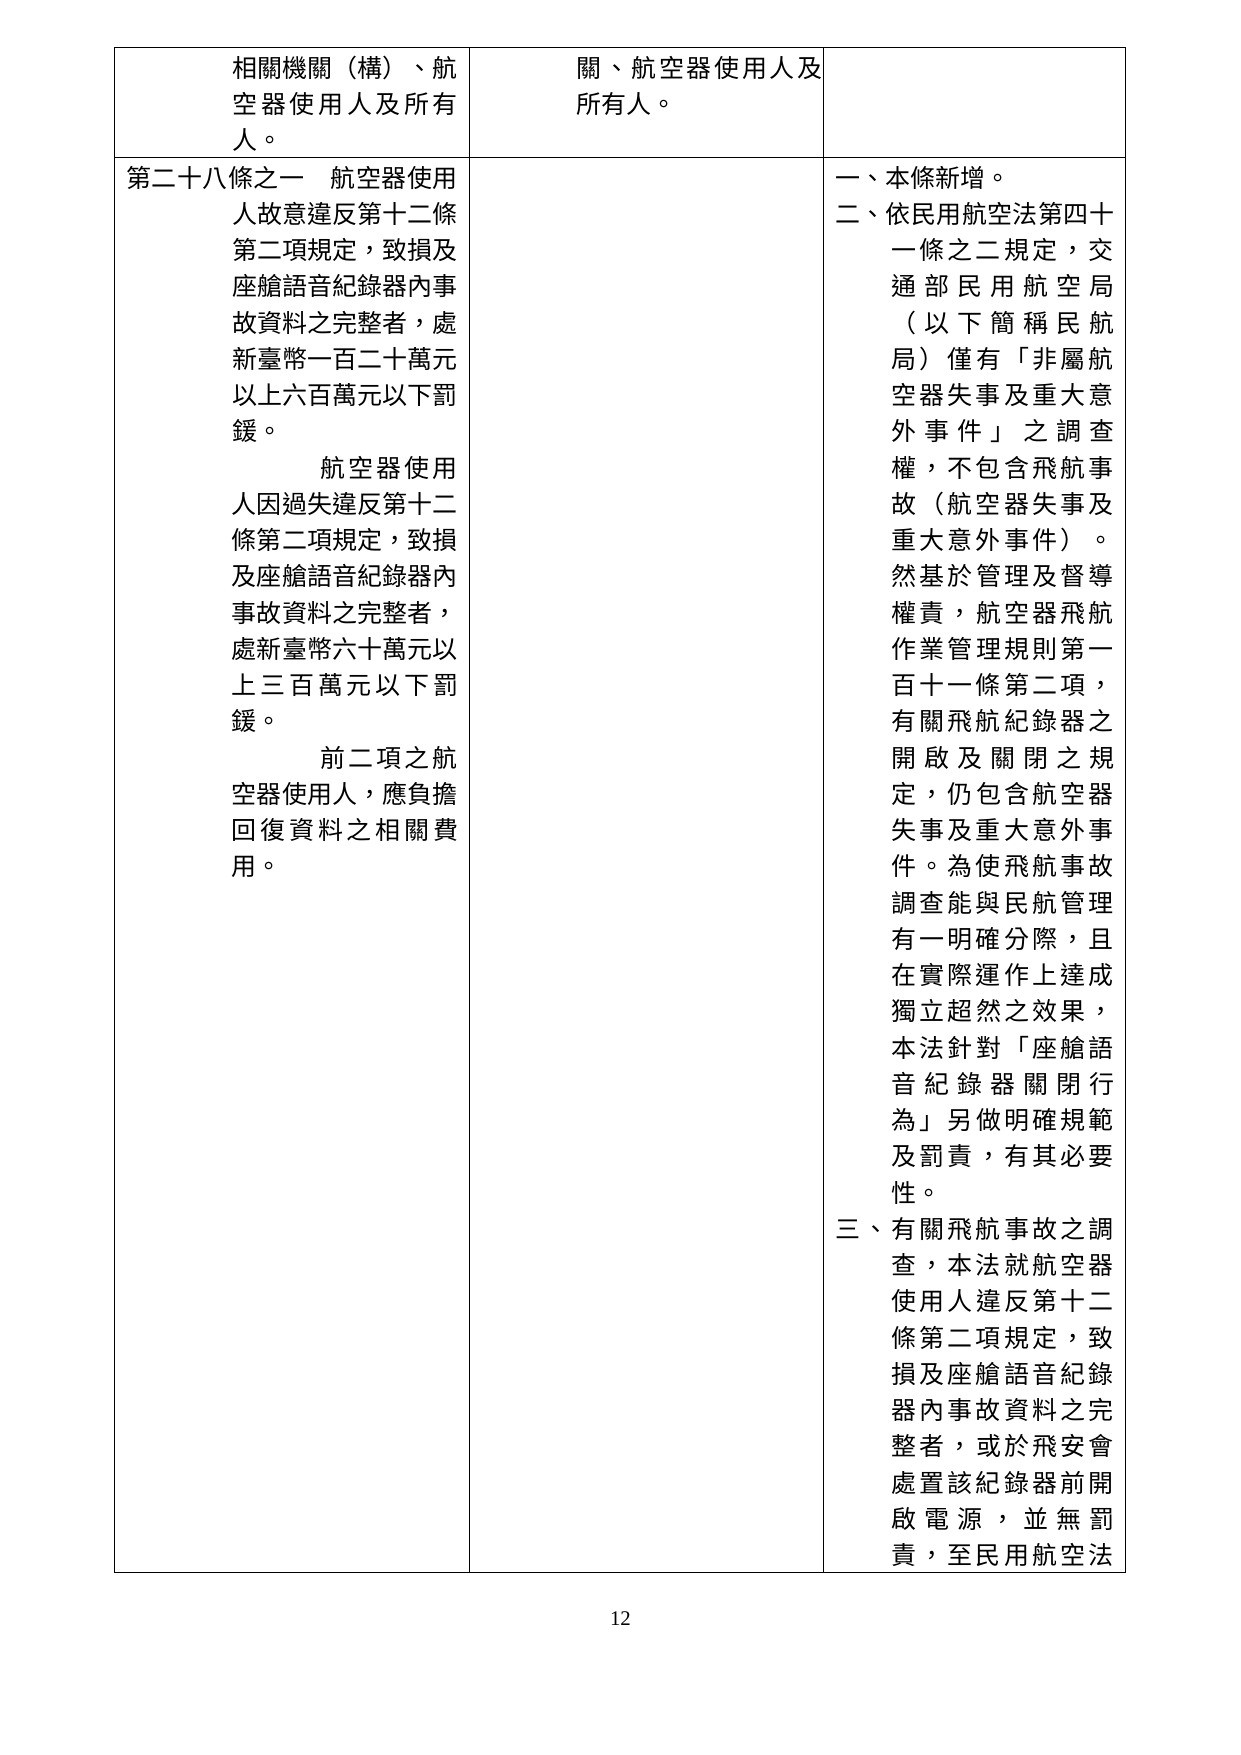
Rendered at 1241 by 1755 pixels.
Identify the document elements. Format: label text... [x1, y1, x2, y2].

table_cell [470, 158, 823, 1572]
table_cell 關、航空器使用人及所有人。 [470, 48, 823, 157]
table_cell 相關機關（構）、航空器使用人及所有人。 [115, 48, 469, 157]
table_cell 一、本條新增。 二、依民用航空法第四十一條之二規定，交通部民用航空局（以下簡稱民航局）僅有「非屬航空器失事及重大意外事件」之調查權，不包含飛航事故（航空器失事及重大意外事件）。然基於管理及督導權責，航空器飛航作業管理規則第一百十一條第二項，有關飛航紀錄器之開啟及關閉之規定，仍包含航空器失事及重大意外事件。為使飛航事故調查能與民航管理有一明確分際，且在實際運作上達成獨立超然之效果，本法針對「座艙語音紀錄器關閉行為」另做明確規範及罰責，有其必要性。 三、有關飛航事故之調查，本法就航空器使用人違反第十二條第二項規定，致損及座艙語音紀錄器內事故資料之完整者，或於飛安會處置該紀錄器前開啟電源，並無罰責，至民用航空法 [824, 158, 1125, 1572]
table_cell 第二十八條之一 航空器使用人故意違反第十二條第二項規定，致損及座艙語音紀錄器內事故資料之完整者，處新臺幣一百二十萬元以上六百萬元以下罰鍰。 航空器使用人因過失違反第十二條第二項規定，致損及座艙語音紀錄器內事故資料之完整者，處新臺幣六十萬元以上三百萬元以下罰鍰。 前二項之航空器使用人，應負擔回復資料之相關費用。 [115, 158, 469, 1572]
table_cell [824, 48, 1125, 157]
